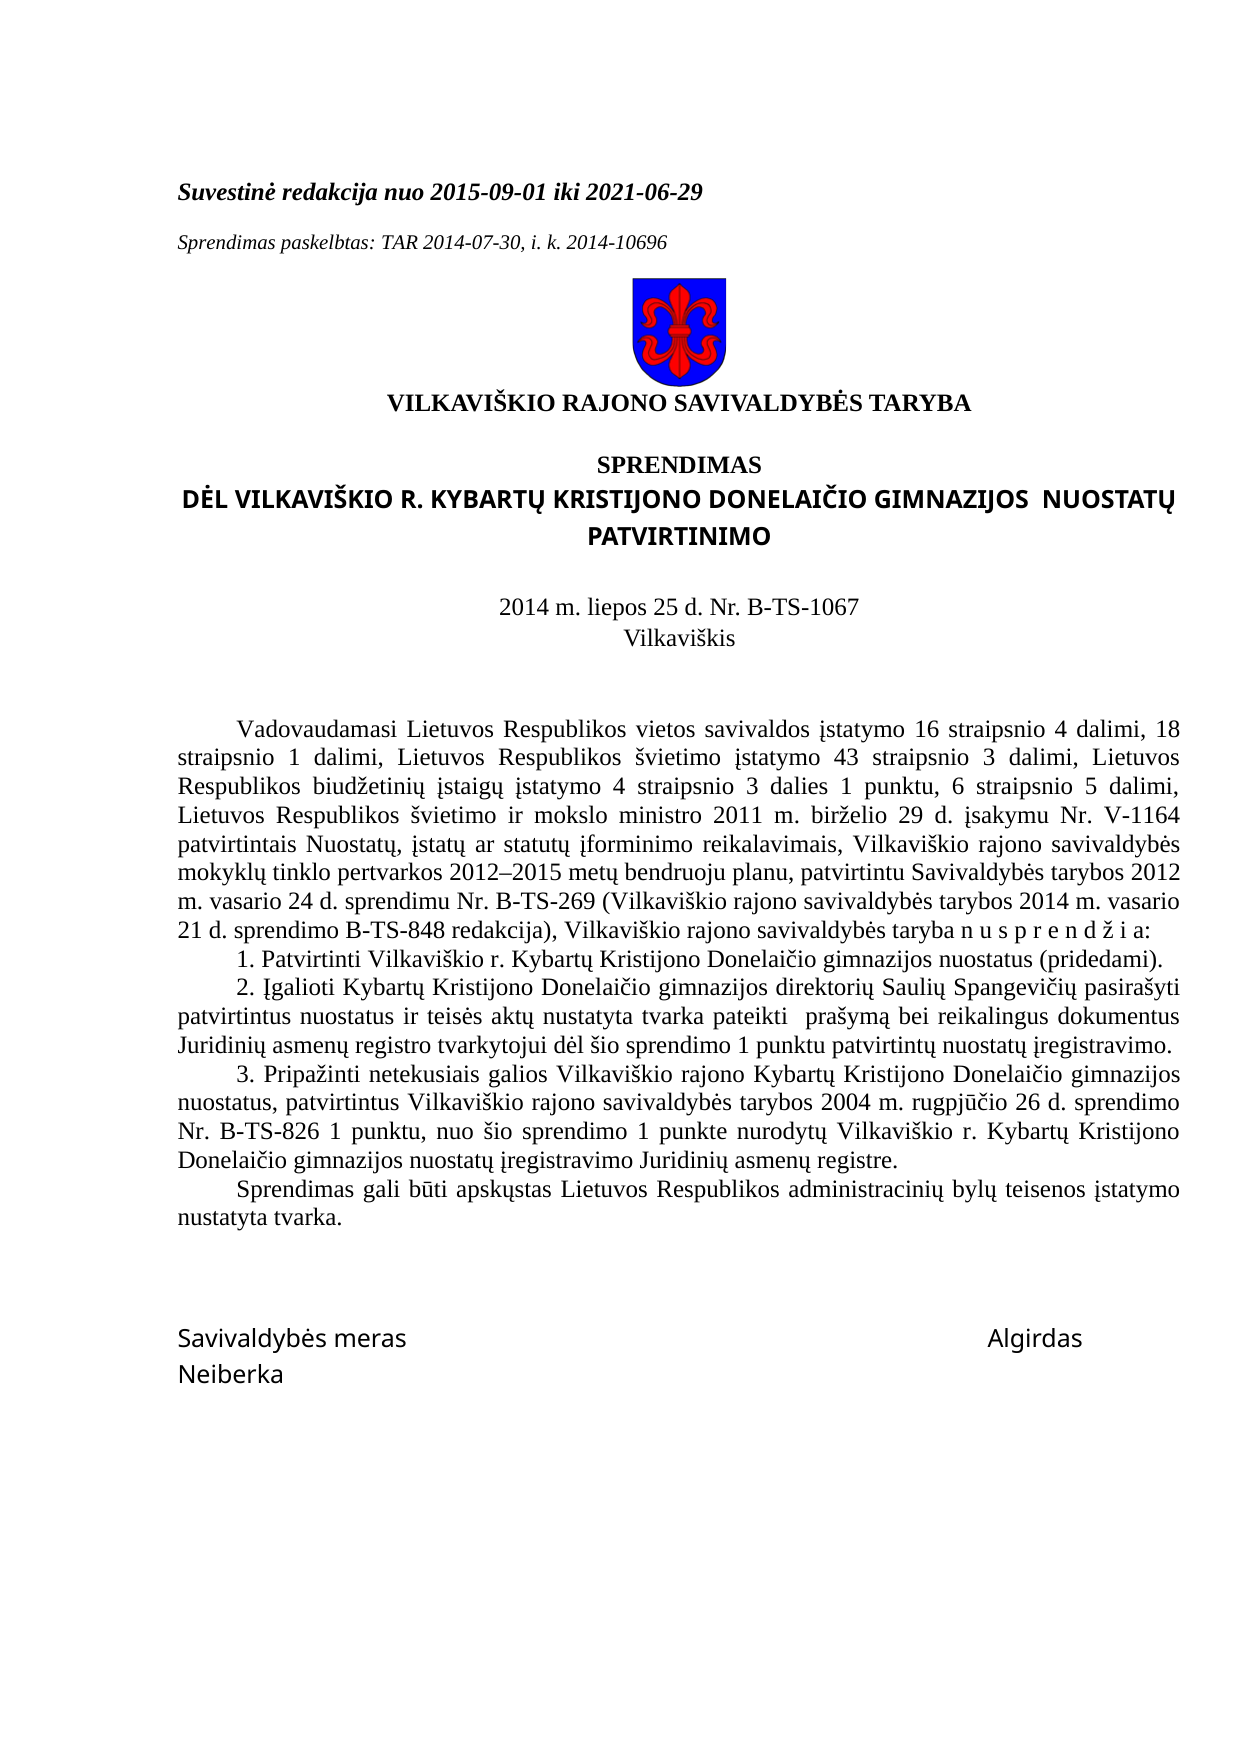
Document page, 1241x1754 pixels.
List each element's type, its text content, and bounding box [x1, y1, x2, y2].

text Sprendimas gali būti apskųstas Lietuvos Respublikos administracinių bylų teisenos įstatymo nustatyta tvarka. [177, 1174, 1181, 1231]
text VILKAVIŠKIO RAJONO SAVIVALDYBĖS TARYBA [177, 386, 1181, 417]
text 2. Įgalioti Kybartų Kristijono Donelaičio gimnazijos direktorių Saulių Spangevičių pasirašyti patvirtintus nuostatus ir teisės aktų nustatyta tvarka pateikti prašymą bei reikalingus dokumentus Juridinių asmenų registro tvarkytojui dėl šio sprendimo 1 punktu patvirtintų nuostatų įregistravimo. [177, 972, 1181, 1059]
text Dėl VILKAVIŠKIO R. KYBARTŲ KRISTIJONO dONELAIČIO GIMNAZIJOS NUOSTATŲ PATVIRTINIMO [177, 479, 1181, 553]
text Savivaldybės meras Algirdas Neiberka [177, 1317, 1181, 1391]
text 1. Patvirtinti Vilkaviškio r. Kybartų Kristijono Donelaičio gimnazijos nuostatus (pridedami). [177, 944, 1181, 972]
text Sprendimas paskelbtas: TAR 2014-07-30, i. k. 2014-10696 [177, 230, 1181, 254]
text SPRENDIMAS [177, 448, 1181, 479]
text 2014 m. liepos 25 d. Nr. B-TS-1067 [177, 589, 1181, 621]
text 3. Pripažinti netekusiais galios Vilkaviškio rajono Kybartų Kristijono Donelaičio gimnazijos nuostatus, patvirtintus Vilkaviškio rajono savivaldybės tarybos 2004 m. rugpjūčio 26 d. sprendimo Nr. B-TS-826 1 punktu, nuo šio sprendimo 1 punkte nurodytų Vilkaviškio r. Kybartų Kristijono Donelaičio gimnazijos nuostatų įregistravimo Juridinių asmenų registre. [177, 1059, 1181, 1174]
text Vadovaudamasi Lietuvos Respublikos vietos savivaldos įstatymo 16 straipsnio 4 dalimi, 18 straipsnio 1 dalimi, Lietuvos Respublikos švietimo įstatymo 43 straipsnio 3 dalimi, Lietuvos Respublikos biudžetinių įstaigų įstatymo 4 straipsnio 3 dalies 1 punktu, 6 straipsnio 5 dalimi, Lietuvos Respublikos švietimo ir mokslo ministro 2011 m. birželio 29 d. įsakymu Nr. V-1164 patvirtintais Nuostatų, įstatų ar statutų įforminimo reikalavimais, Vilkaviškio rajono savivaldybės mokyklų tinklo pertvarkos 2012–2015 metų bendruoju planu, patvirtintu Savivaldybės tarybos 2012 m. vasario 24 d. sprendimu Nr. B-TS-269 (Vilkaviškio rajono savivaldybės tarybos 2014 m. vasario 21 d. sprendimo B-TS-848 redakcija), Vilkaviškio rajono savivaldybės taryba n u s p r e n d ž i a: [177, 714, 1181, 944]
text Suvestinė redakcija nuo 2015-09-01 iki 2021-06-29 [177, 177, 1181, 206]
text Vilkaviškis [177, 621, 1181, 652]
